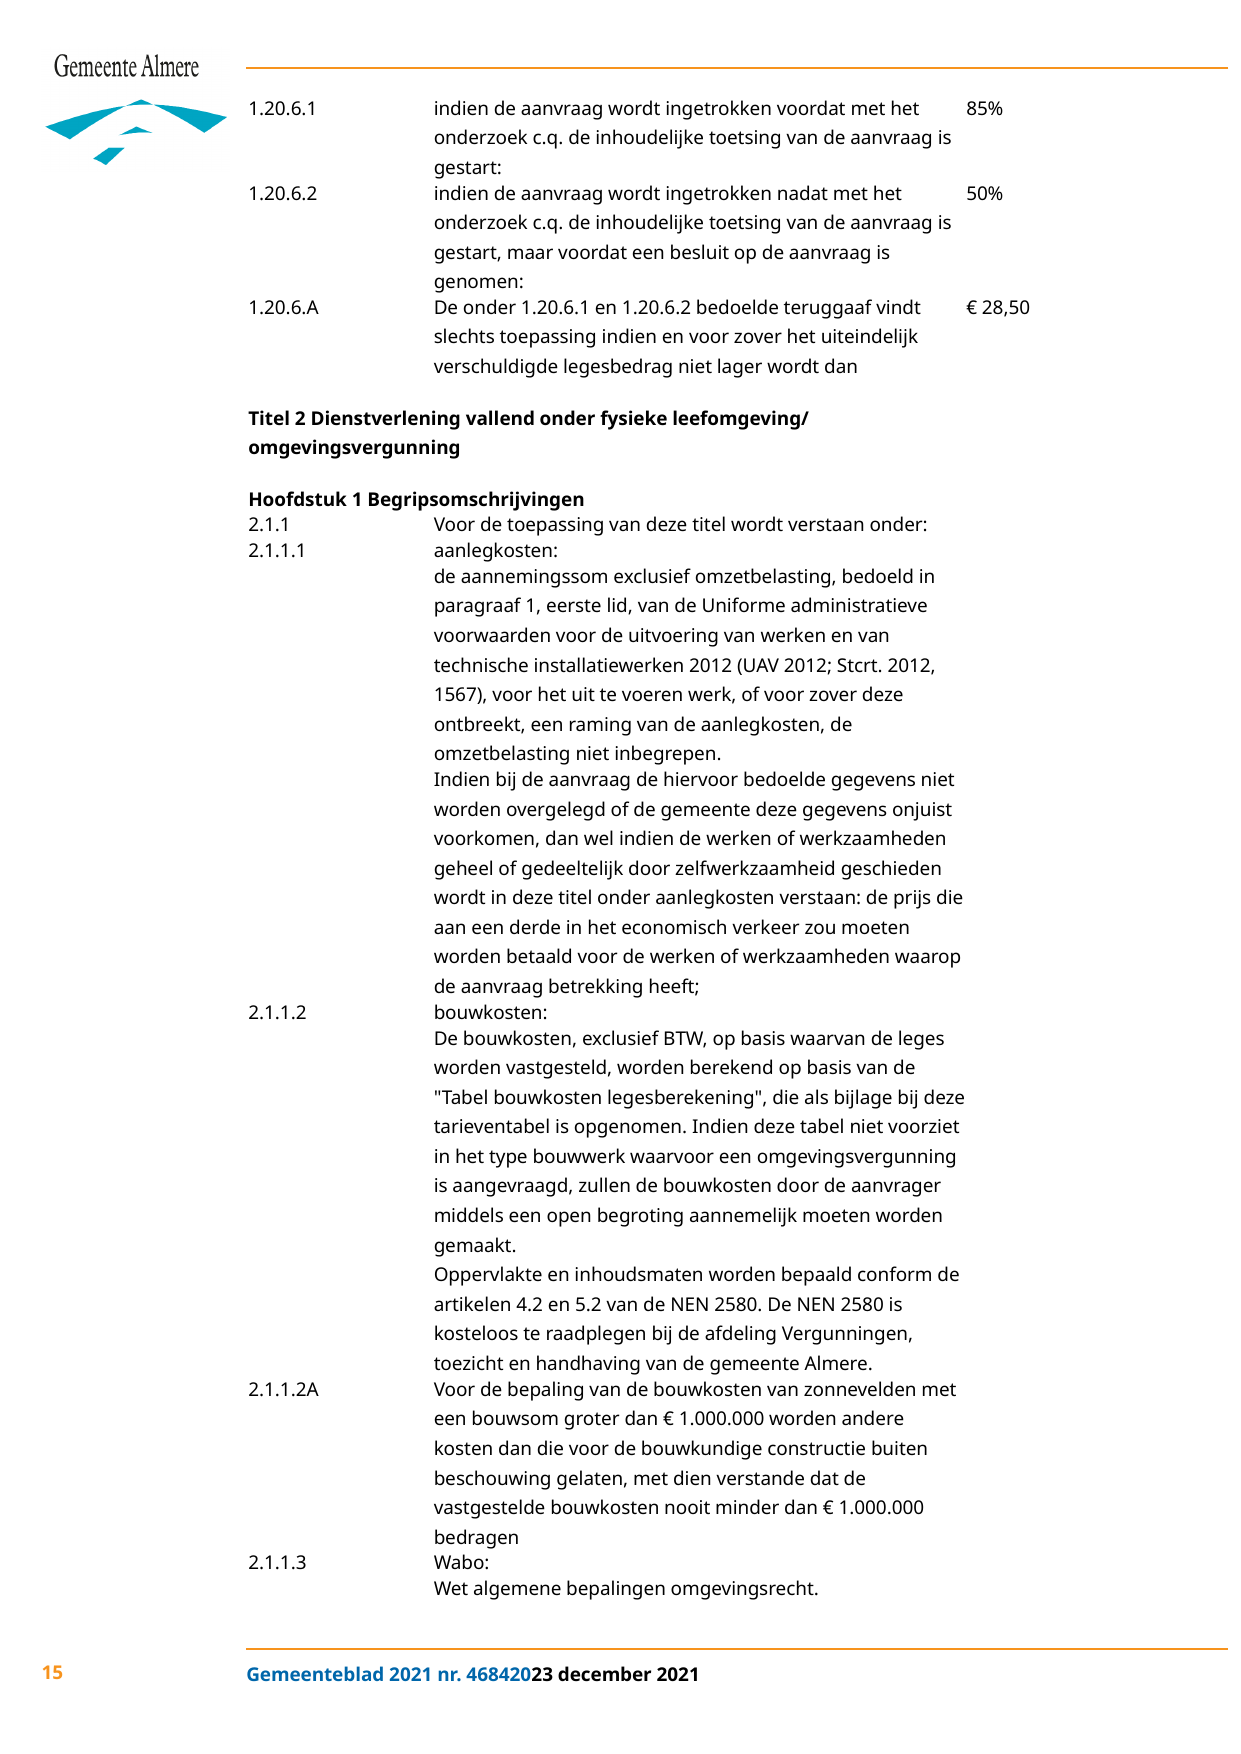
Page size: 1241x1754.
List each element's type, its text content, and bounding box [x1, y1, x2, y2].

table_cell [248, 766, 433, 999]
table_cell [966, 486, 1152, 512]
table_cell indien de aanvraag wordt ingetrokken voordat met het onderzoek c.q. de inhoudelijke toetsing van de aanvraag is gestart: [434, 95, 966, 180]
table_cell [966, 1550, 1152, 1575]
table_cell 1.20.6.1 [248, 95, 433, 180]
table_cell [966, 999, 1152, 1025]
table_cell Voor de toepassing van deze titel wordt verstaan onder: [434, 512, 966, 537]
table_cell 50% [966, 180, 1152, 294]
table_cell [248, 460, 433, 486]
table_cell 2.1.1.1 [248, 537, 433, 563]
table_cell Indien bij de aanvraag de hiervoor bedoelde gegevens niet worden overgelegd of de gemeente deze gegevens onjuist voorkomen, dan wel indien de werken of werkzaamheden geheel of gedeeltelijk door zelfwerkzaamheid geschieden wordt in deze titel onder aanlegkosten verstaan: de prijs die aan een derde in het economisch verkeer zou moeten worden betaald voor de werken of werkzaamheden waarop de aanvraag betrekking heeft; [434, 766, 966, 999]
table_cell [434, 460, 966, 486]
table_cell [966, 537, 1152, 563]
table_cell [248, 1025, 433, 1376]
table_cell de aannemingssom exclusief omzetbelasting, bedoeld in paragraaf 1, eerste lid, van de Uniforme administratieve voorwaarden voor de uitvoering van werken en van technische installatiewerken 2012 (UAV 2012; Stcrt. 2012, 1567), voor het uit te voeren werk, of voor zover deze ontbreekt, een raming van de aanlegkosten, de omzetbelasting niet inbegrepen. [434, 563, 966, 766]
table_cell [966, 460, 1152, 486]
table_cell 2.1.1.2A [248, 1376, 433, 1549]
table_cell [966, 379, 1152, 405]
table_cell [966, 1575, 1152, 1601]
table_cell [248, 379, 433, 405]
table_cell Wet algemene bepalingen omgevingsrecht. [434, 1575, 966, 1601]
table_cell [966, 1025, 1152, 1376]
table_cell € 28,50 [966, 294, 1152, 379]
table_cell indien de aanvraag wordt ingetrokken nadat met het onderzoek c.q. de inhoudelijke toetsing van de aanvraag is gestart, maar voordat een besluit op de aanvraag is genomen: [434, 180, 966, 294]
table_cell 2.1.1 [248, 512, 433, 537]
table_cell 1.20.6.2 [248, 180, 433, 294]
table_cell [966, 1376, 1152, 1549]
table_cell 2.1.1.3 [248, 1550, 433, 1575]
table_cell 1.20.6.A [248, 294, 433, 379]
picture [41, 47, 231, 172]
table_cell De bouwkosten, exclusief BTW, op basis waarvan de leges worden vastgesteld, worden berekend op basis van de "Tabel bouwkosten legesberekening", die als bijlage bij deze tarieventabel is opgenomen. Indien deze tabel niet voorziet in het type bouwwerk waarvoor een omgevingsvergunning is aangevraagd, zullen de bouwkosten door de aanvrager middels een open begroting aannemelijk moeten worden gemaakt. Oppervlakte en inhoudsmaten worden bepaald conform de artikelen 4.2 en 5.2 van de NEN 2580. De NEN 2580 is kosteloos te raadplegen bij de afdeling Vergunningen, toezicht en handhaving van de gemeente Almere. [434, 1025, 966, 1376]
table_cell 2.1.1.2 [248, 999, 433, 1025]
table_cell Titel 2 Dienstverlening vallend onder fysieke leefomgeving/ omgevingsvergunning [248, 405, 966, 460]
table_cell [966, 563, 1152, 766]
table_cell [966, 766, 1152, 999]
table_cell [434, 379, 966, 405]
table_cell [248, 563, 433, 766]
table_cell [248, 1575, 433, 1601]
table_cell 85% [966, 95, 1152, 180]
table_cell aanlegkosten: [434, 537, 966, 563]
table_cell Wabo: [434, 1550, 966, 1575]
table_cell [966, 405, 1152, 460]
table_cell [966, 512, 1152, 537]
table_cell bouwkosten: [434, 999, 966, 1025]
table_cell Hoofdstuk 1 Begripsomschrijvingen [248, 486, 966, 512]
table_cell Voor de bepaling van de bouwkosten van zonnevelden met een bouwsom groter dan € 1.000.000 worden andere kosten dan die voor de bouwkundige constructie buiten beschouwing gelaten, met dien verstande dat de vastgestelde bouwkosten nooit minder dan € 1.000.000 bedragen [434, 1376, 966, 1549]
table_cell De onder 1.20.6.1 en 1.20.6.2 bedoelde teruggaaf vindt slechts toepassing indien en voor zover het uiteindelijk verschuldigde legesbedrag niet lager wordt dan [434, 294, 966, 379]
